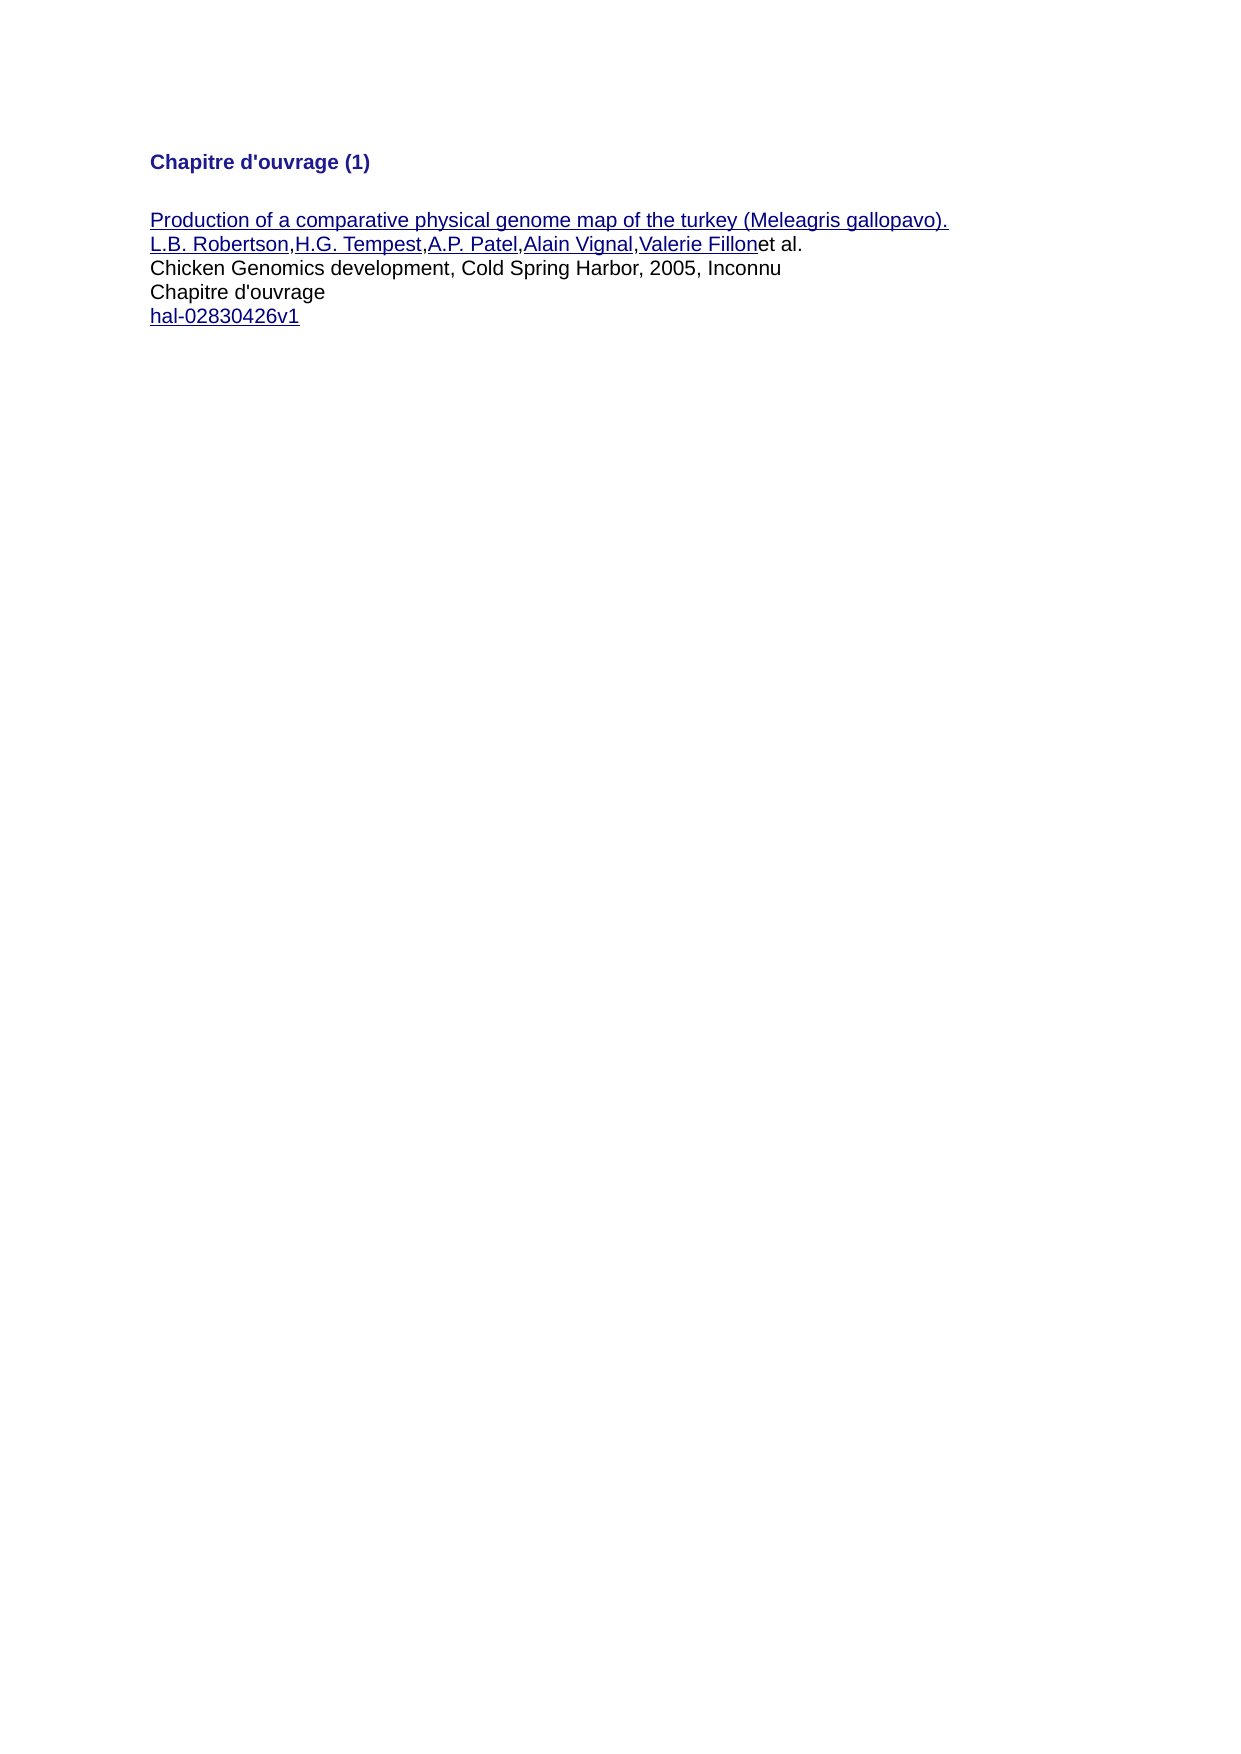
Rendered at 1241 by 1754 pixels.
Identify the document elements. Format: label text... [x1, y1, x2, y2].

subtitle Chapitre d'ouvrage (1) [150, 150, 1090, 174]
table_header Production of a comparative physical genome map of the turkey (Meleagris gallopavo). L.B. Robertson,H.G. Tempest,A.P. Patel,Alain Vignal,Valerie Fillonet al. Chicken Genomics development, Cold Spring Harbor, 2005, Inconnu Chapitre d'ouvrage hal-02830426v1 [150, 208, 1090, 328]
